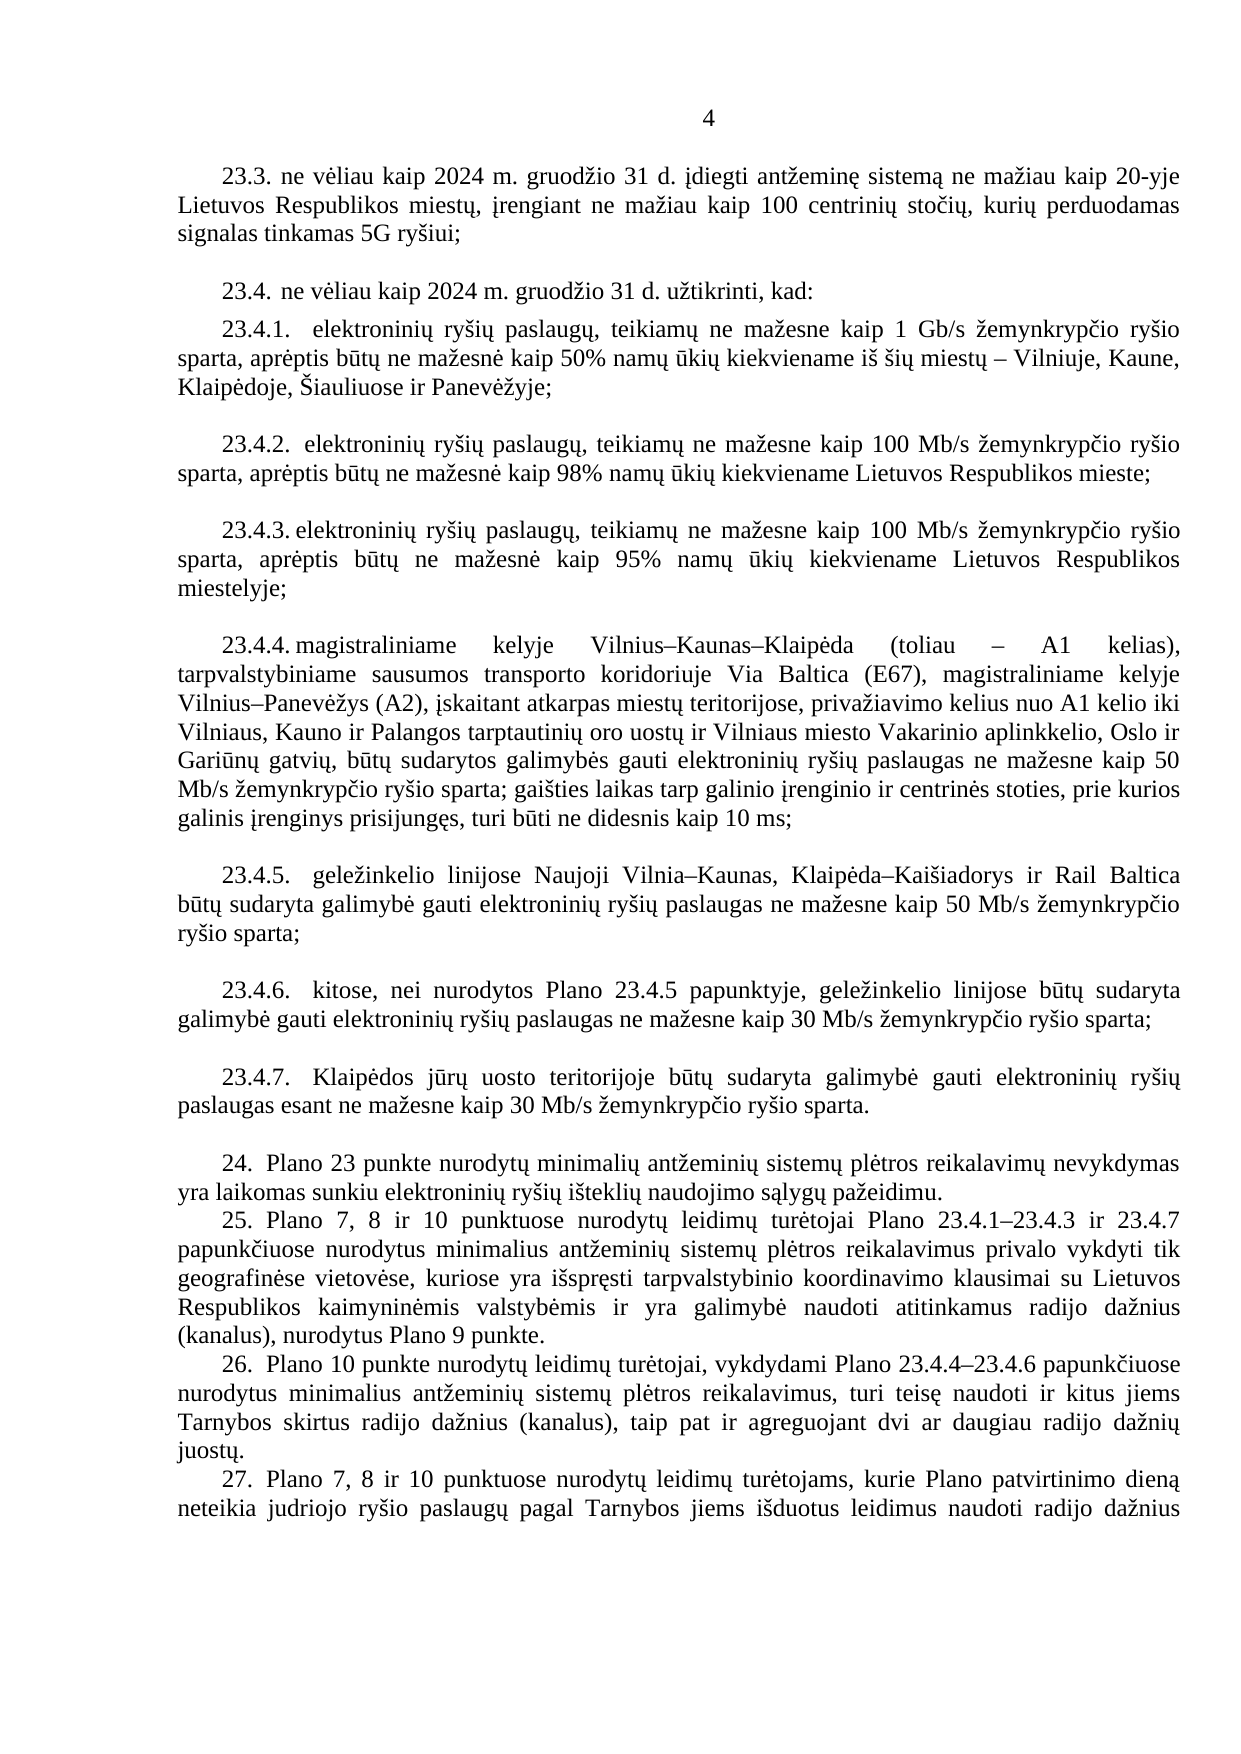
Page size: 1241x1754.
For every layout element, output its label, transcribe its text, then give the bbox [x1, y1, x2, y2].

text 24. Plano 23 punkte nurodytų minimalių antžeminių sistemų plėtros reikalavimų nevykdymas yra laikomas sunkiu elektroninių ryšių išteklių naudojimo sąlygų pažeidimu. [177, 1148, 1181, 1206]
text 23.4.4. magistraliniame kelyje Vilnius–Kaunas–Klaipėda (toliau – A1 kelias), tarpvalstybiniame sausumos transporto koridoriuje Via Baltica (E67), magistraliniame kelyje Vilnius–Panevėžys (A2), įskaitant atkarpas miestų teritorijose, privažiavimo kelius nuo A1 kelio iki Vilniaus, Kauno ir Palangos tarptautinių oro uostų ir Vilniaus miesto Vakarinio aplinkkelio, Oslo ir Gariūnų gatvių, būtų sudarytos galimybės gauti elektroninių ryšių paslaugas ne mažesne kaip 50 Mb/s žemynkrypčio ryšio sparta; gaišties laikas tarp galinio įrenginio ir centrinės stoties, prie kurios galinis įrenginys prisijungęs, turi būti ne didesnis kaip 10 ms; [177, 631, 1181, 832]
text 27. Plano 7, 8 ir 10 punktuose nurodytų leidimų turėtojams, kurie Plano patvirtinimo dieną neteikia judriojo ryšio paslaugų pagal Tarnybos jiems išduotus leidimus naudoti radijo dažnius [177, 1464, 1181, 1522]
text 23.4.1. elektroninių ryšių paslaugų, teikiamų ne mažesne kaip 1 Gb/s žemynkrypčio ryšio sparta, aprėptis būtų ne mažesnė kaip 50% namų ūkių kiekviename iš šių miestų – Vilniuje, Kaune, Klaipėdoje, Šiauliuose ir Panevėžyje; [177, 314, 1181, 401]
text 23.3. ne vėliau kaip 2024 m. gruodžio 31 d. įdiegti antžeminę sistemą ne mažiau kaip 20-yje Lietuvos Respublikos miestų, įrengiant ne mažiau kaip 100 centrinių stočių, kurių perduodamas signalas tinkamas 5G ryšiui; [177, 161, 1181, 247]
text 23.4.6. kitose, nei nurodytos Plano 23.4.5 papunktyje, geležinkelio linijose būtų sudaryta galimybė gauti elektroninių ryšių paslaugas ne mažesne kaip 30 Mb/s žemynkrypčio ryšio sparta; [177, 976, 1181, 1033]
text 23.4.5. geležinkelio linijose Naujoji Vilnia–Kaunas, Klaipėda–Kaišiadorys ir Rail Baltica būtų sudaryta galimybė gauti elektroninių ryšių paslaugas ne mažesne kaip 50 Mb/s žemynkrypčio ryšio sparta; [177, 861, 1181, 947]
text 23.4. ne vėliau kaip 2024 m. gruodžio 31 d. užtikrinti, kad: [177, 276, 1181, 305]
text 23.4.2. elektroninių ryšių paslaugų, teikiamų ne mažesne kaip 100 Mb/s žemynkrypčio ryšio sparta, aprėptis būtų ne mažesnė kaip 98% namų ūkių kiekviename Lietuvos Respublikos mieste; [177, 429, 1181, 487]
text 26. Plano 10 punkte nurodytų leidimų turėtojai, vykdydami Plano 23.4.4–23.4.6 papunkčiuose nurodytus minimalius antžeminių sistemų plėtros reikalavimus, turi teisę naudoti ir kitus jiems Tarnybos skirtus radijo dažnius (kanalus), taip pat ir agreguojant dvi ar daugiau radijo dažnių juostų. [177, 1349, 1181, 1464]
text 23.4.7. Klaipėdos jūrų uosto teritorijoje būtų sudaryta galimybė gauti elektroninių ryšių paslaugas esant ne mažesne kaip 30 Mb/s žemynkrypčio ryšio sparta. [177, 1062, 1181, 1119]
text 25. Plano 7, 8 ir 10 punktuose nurodytų leidimų turėtojai Plano 23.4.1–23.4.3 ir 23.4.7 papunkčiuose nurodytus minimalius antžeminių sistemų plėtros reikalavimus privalo vykdyti tik geografinėse vietovėse, kuriose yra išspręsti tarpvalstybinio koordinavimo klausimai su Lietuvos Respublikos kaimyninėmis valstybėmis ir yra galimybė naudoti atitinkamus radijo dažnius (kanalus), nurodytus Plano 9 punkte. [177, 1206, 1181, 1349]
text 23.4.3. elektroninių ryšių paslaugų, teikiamų ne mažesne kaip 100 Mb/s žemynkrypčio ryšio sparta, aprėptis būtų ne mažesnė kaip 95% namų ūkių kiekviename Lietuvos Respublikos miestelyje; [177, 516, 1181, 602]
